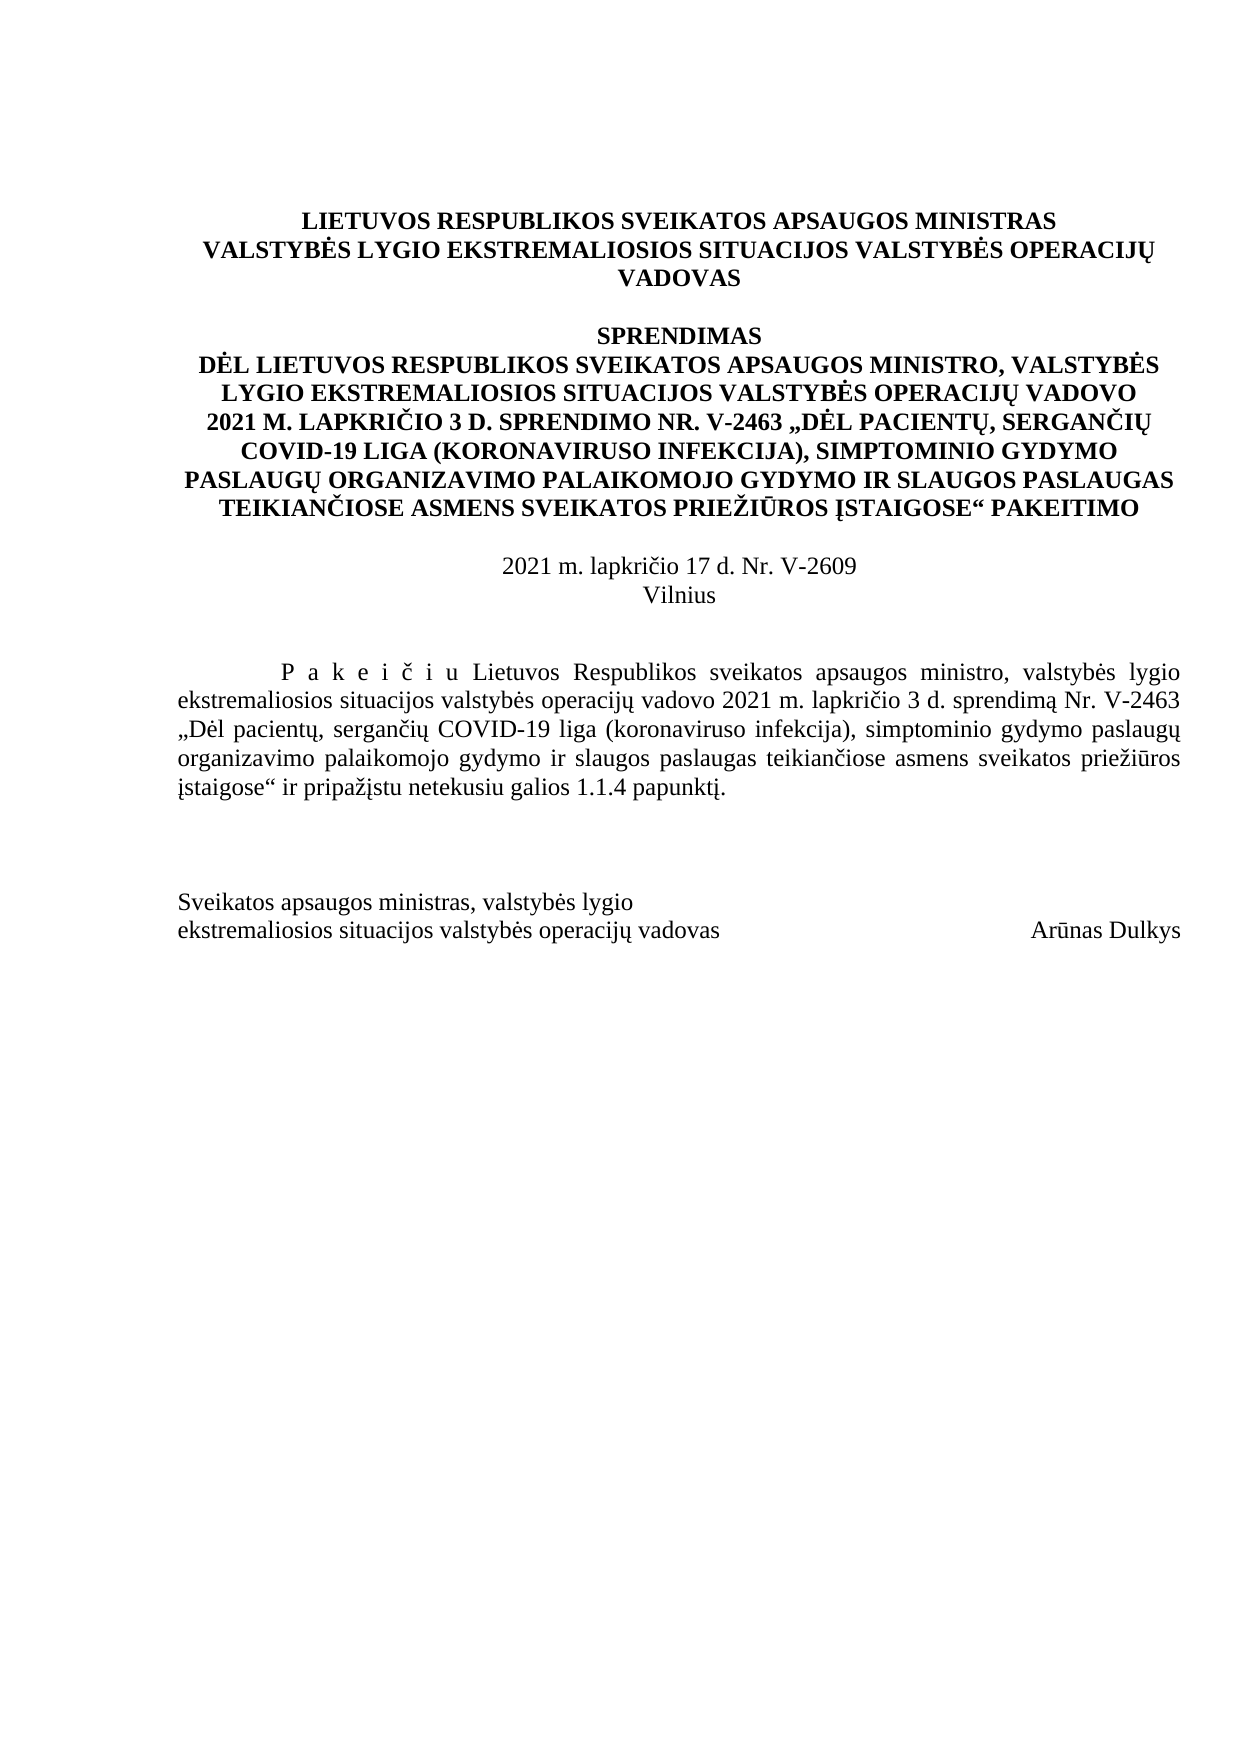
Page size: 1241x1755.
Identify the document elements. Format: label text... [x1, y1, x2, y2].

text Sveikatos apsaugos ministras, valstybės lygio [177, 887, 1181, 915]
text SPRENDIMAS [177, 321, 1181, 350]
text 2021 m. lapkričio 17 d. Nr. V-2609 [177, 551, 1181, 580]
text LIETUVOS RESPUBLIKOS SVEIKATOS APSAUGOS MINISTRAS [177, 206, 1181, 235]
text DĖL LIETUVOS RESPUBLIKOS SVEIKATOS APSAUGOS MINISTRO, VALSTYBĖS LYGIO EKSTREMALIOSIOS SITUACIJOS VALSTYBĖS OPERACIJŲ VADOVO 2021 M. LAPKRIČIO 3 D. SPRENDIMO NR. V-2463 „DĖL PACIENTŲ, SERGANČIŲ COVID-19 LIGA (KORONAVIRUSO INFEKCIJA), SIMPTOMINIO GYDYMO PASLAUGŲ ORGANIZAVIMO PALAIKOMOJO GYDYMO IR SLAUGOS PASLAUGAS TEIKIANČIOSE ASMENS SVEIKATOS PRIEŽIŪROS ĮSTAIGOSE“ PAKEITIMO [177, 350, 1181, 522]
text VALSTYBĖS LYGIO EKSTREMALIOSIOS SITUACIJOS VALSTYBĖS OPERACIJŲ VADOVAS [177, 235, 1181, 292]
text Vilnius [177, 580, 1181, 608]
text ekstremaliosios situacijos valstybės operacijų vadovas Arūnas Dulkys [177, 915, 1181, 944]
text P a k e i č i u Lietuvos Respublikos sveikatos apsaugos ministro, valstybės lygio ekstremaliosios situacijos valstybės operacijų vadovo 2021 m. lapkričio 3 d. sprendimą Nr. V-2463 „Dėl pacientų, sergančių COVID-19 liga (koronaviruso infekcija), simptominio gydymo paslaugų organizavimo palaikomojo gydymo ir slaugos paslaugas teikiančiose asmens sveikatos priežiūros įstaigose“ ir pripažįstu netekusiu galios 1.1.4 papunktį. [177, 657, 1181, 800]
